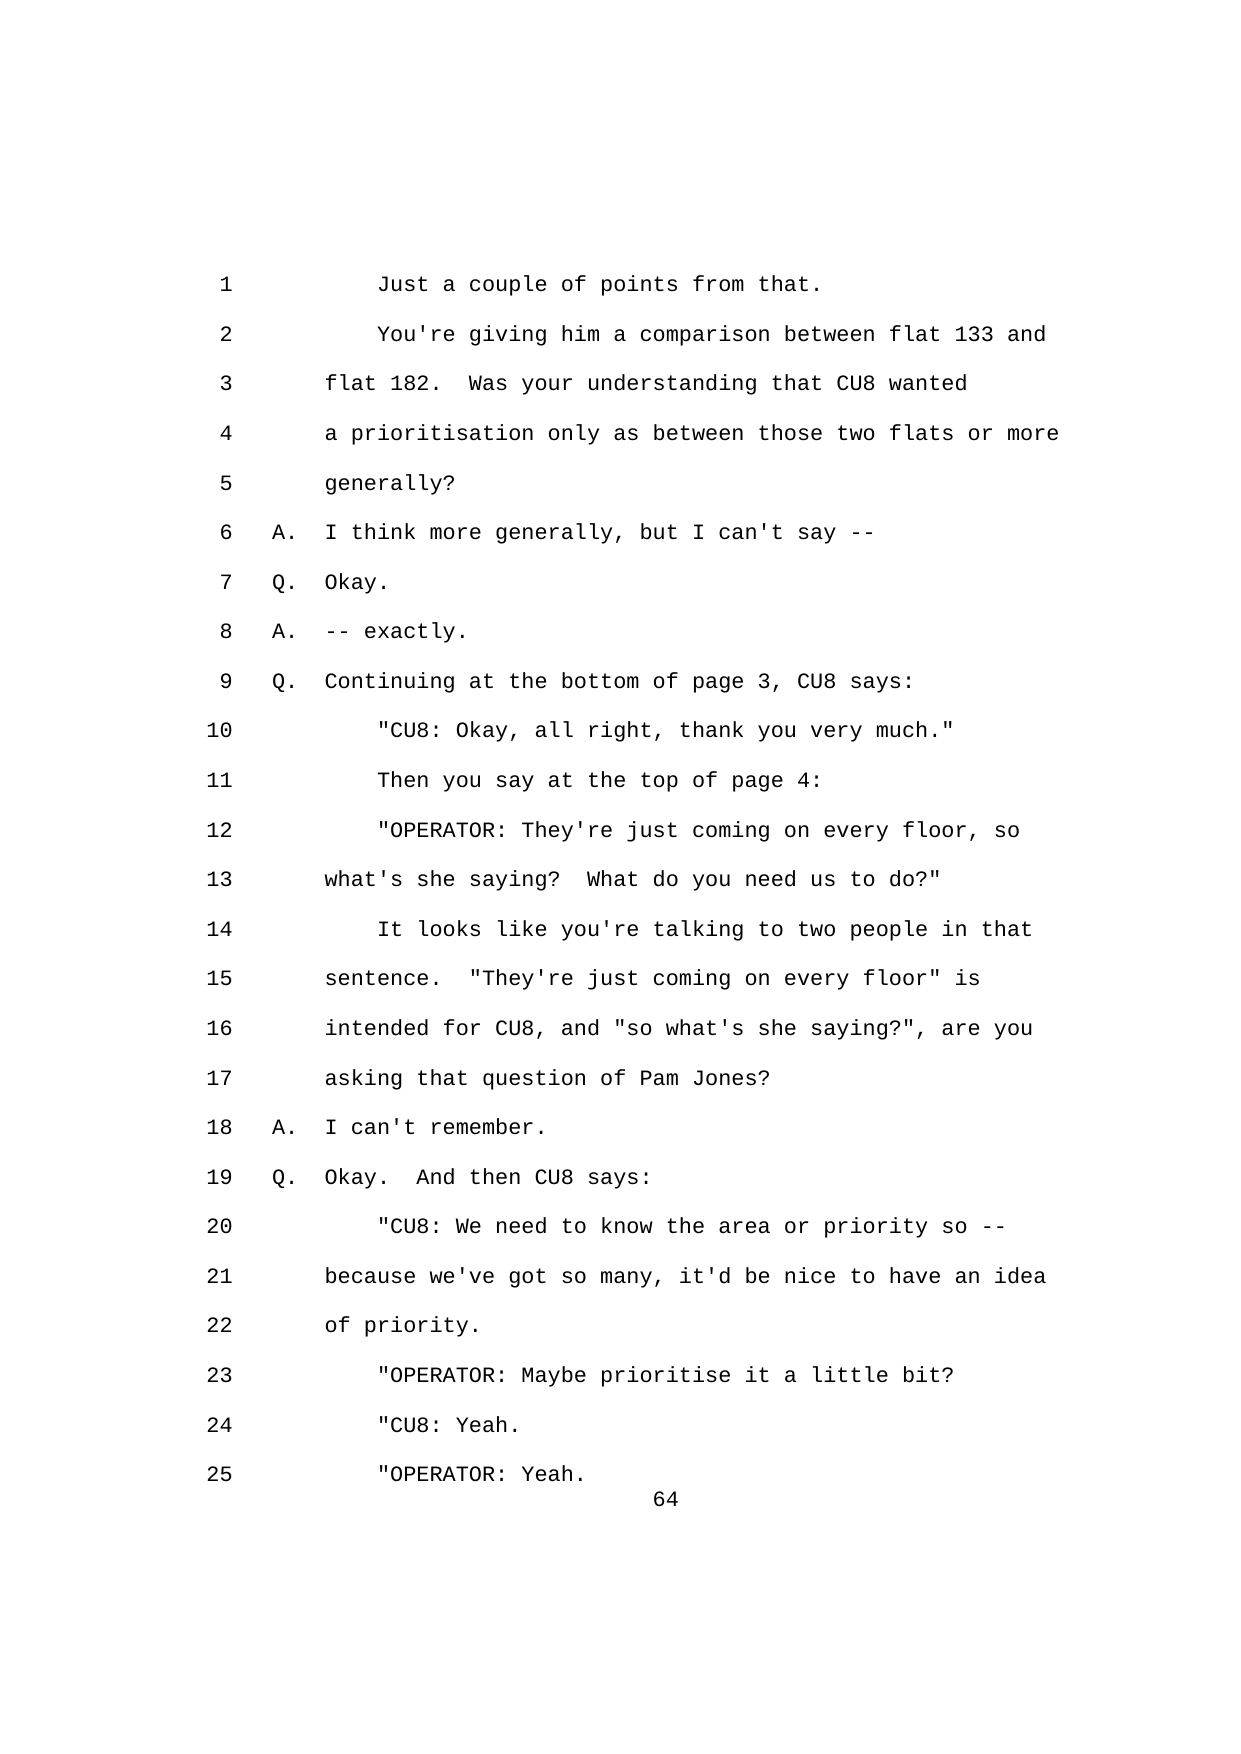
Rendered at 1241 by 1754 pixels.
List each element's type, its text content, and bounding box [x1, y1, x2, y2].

text 7 Q. Okay. [75, 571, 1165, 596]
text 13 what's she saying? What do you need us to do?" [75, 868, 1165, 893]
text 17 asking that question of Pam Jones? [75, 1067, 1165, 1091]
text 11 Then you say at the top of page 4: [75, 769, 1165, 794]
text 6 A. I think more generally, but I can't say -- [75, 521, 1165, 546]
text 21 because we've got so many, it'd be nice to have an idea [75, 1265, 1165, 1290]
text 12 "OPERATOR: They're just coming on every floor, so [75, 819, 1165, 843]
text 2 You're giving him a comparison between flat 133 and [75, 323, 1165, 348]
text 22 of priority. [75, 1314, 1165, 1339]
text 18 A. I can't remember. [75, 1116, 1165, 1141]
text 1 Just a couple of points from that. [75, 273, 1165, 298]
text 10 "CU8: Okay, all right, thank you very much." [75, 719, 1165, 744]
text 23 "OPERATOR: Maybe prioritise it a little bit? [75, 1364, 1165, 1389]
text 25 "OPERATOR: Yeah. [75, 1463, 1165, 1488]
text 8 A. -- exactly. [75, 620, 1165, 645]
text 4 a prioritisation only as between those two flats or more [75, 422, 1165, 447]
text 9 Q. Continuing at the bottom of page 3, CU8 says: [75, 670, 1165, 695]
text 14 It looks like you're talking to two people in that [75, 918, 1165, 943]
text 64 [75, 1488, 1165, 1513]
text 20 "CU8: We need to know the area or priority so -- [75, 1215, 1165, 1240]
text 5 generally? [75, 472, 1165, 496]
text 3 flat 182. Was your understanding that CU8 wanted [75, 372, 1165, 397]
text 15 sentence. "They're just coming on every floor" is [75, 967, 1165, 992]
text 16 intended for CU8, and "so what's she saying?", are you [75, 1017, 1165, 1042]
text 19 Q. Okay. And then CU8 says: [75, 1166, 1165, 1191]
text 24 "CU8: Yeah. [75, 1414, 1165, 1438]
